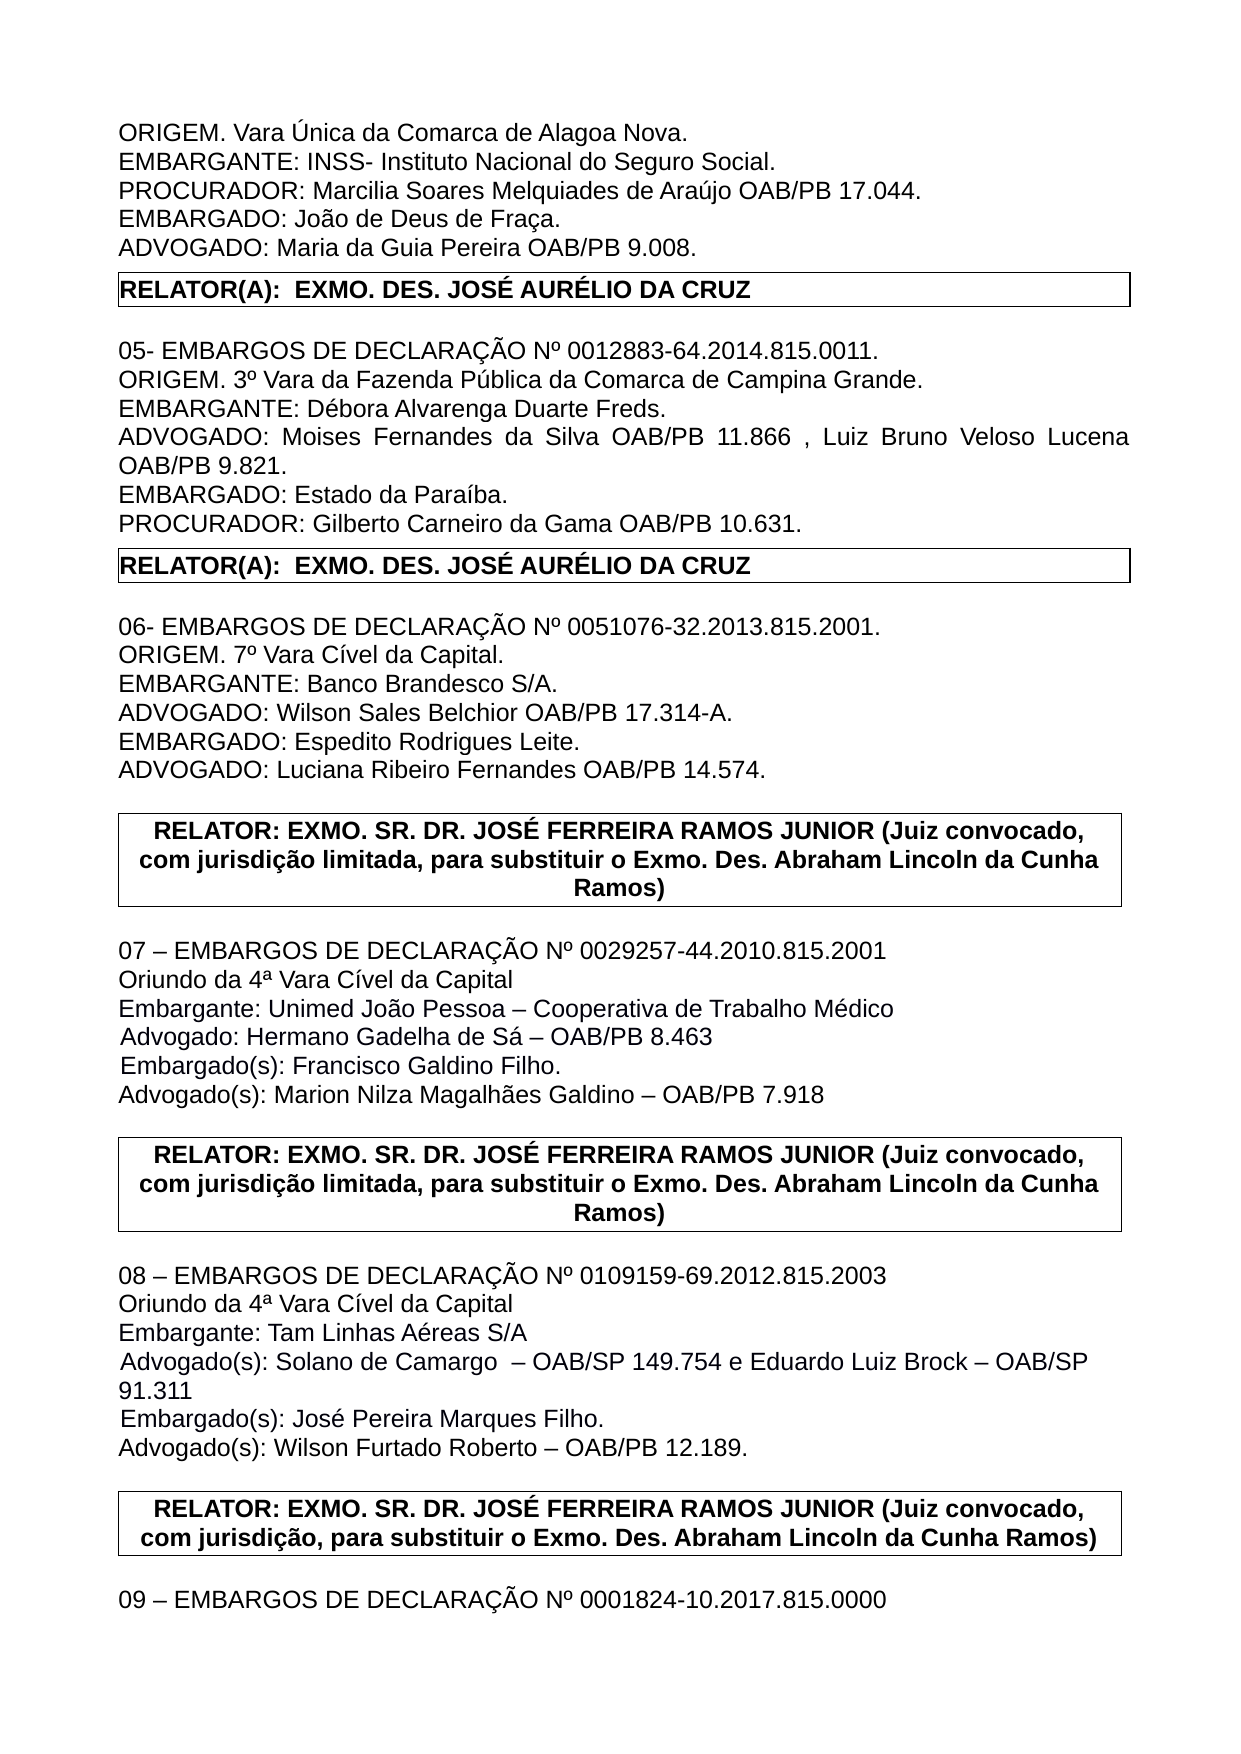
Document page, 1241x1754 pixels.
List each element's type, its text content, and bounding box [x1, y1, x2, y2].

text Embargado(s): Francisco Galdino Filho. [118, 1051, 1122, 1080]
text RELATOR(A): EXMO. DES. JOSÉ AURÉLIO DA CRUZ [119, 273, 1129, 306]
text RELATOR(A): EXMO. DES. JOSÉ AURÉLIO DA CRUZ [119, 549, 1129, 582]
text EMBARGANTE: Banco Brandesco S/A. [118, 669, 1131, 698]
text ORIGEM. 7º Vara Cível da Capital. [118, 640, 1131, 669]
text ADVOGADO: Wilson Sales Belchior OAB/PB 17.314-A. [118, 698, 1131, 726]
text 09 – EMBARGOS DE DECLARAÇÃO Nº 0001824-10.2017.815.0000 [118, 1585, 1122, 1614]
text RELATOR: EXMO. SR. DR. JOSÉ FERREIRA RAMOS JUNIOR (Juiz convocado, com jurisdição, para substituir o Exmo. Des. Abraham Lincoln da Cunha Ramos) [119, 1492, 1121, 1555]
text EMBARGADO: Espedito Rodrigues Leite. [118, 726, 1131, 755]
text EMBARGADO: João de Deus de Fraça. [118, 204, 1131, 233]
text ADVOGADO: Maria da Guia Pereira OAB/PB 9.008. [118, 233, 1131, 262]
text EMBARGADO: Estado da Paraíba. [118, 480, 1131, 508]
text EMBARGANTE: INSS- Instituto Nacional do Seguro Social. [118, 147, 1131, 176]
text Oriundo da 4ª Vara Cível da Capital [118, 1289, 1122, 1318]
text Advogado(s): Wilson Furtado Roberto – OAB/PB 12.189. [118, 1433, 1122, 1462]
text PROCURADOR: Marcilia Soares Melquiades de Araújo OAB/PB 17.044. [118, 176, 1131, 204]
text Embargado(s): José Pereira Marques Filho. [118, 1404, 1122, 1433]
text Embargante: Unimed João Pessoa – Cooperativa de Trabalho Médico [118, 993, 1122, 1022]
text Oriundo da 4ª Vara Cível da Capital [118, 965, 1122, 993]
text ORIGEM. Vara Única da Comarca de Alagoa Nova. [118, 118, 1131, 147]
text ADVOGADO: Moises Fernandes da Silva OAB/PB 11.866 , Luiz Bruno Veloso Lucena OAB/PB 9.821. [118, 422, 1131, 480]
text Advogado(s): Solano de Camargo – OAB/SP 149.754 e Eduardo Luiz Brock – OAB/SP 91.311 [118, 1347, 1122, 1404]
text ORIGEM. 3º Vara da Fazenda Pública da Comarca de Campina Grande. [118, 365, 1131, 393]
text Advogado: Hermano Gadelha de Sá – OAB/PB 8.463 [118, 1022, 1122, 1051]
text EMBARGANTE: Débora Alvarenga Duarte Freds. [118, 393, 1131, 422]
text 07 – EMBARGOS DE DECLARAÇÃO Nº 0029257-44.2010.815.2001 [118, 936, 1122, 965]
text RELATOR: EXMO. SR. DR. JOSÉ FERREIRA RAMOS JUNIOR (Juiz convocado, com jurisdição limitada, para substituir o Exmo. Des. Abraham Lincoln da Cunha Ramos) [119, 1138, 1121, 1231]
text Embargante: Tam Linhas Aéreas S/A [118, 1318, 1122, 1347]
text 06- EMBARGOS DE DECLARAÇÃO Nº 0051076-32.2013.815.2001. [118, 611, 1131, 640]
text RELATOR: EXMO. SR. DR. JOSÉ FERREIRA RAMOS JUNIOR (Juiz convocado, com jurisdição limitada, para substituir o Exmo. Des. Abraham Lincoln da Cunha Ramos) [119, 814, 1121, 906]
text Advogado(s): Marion Nilza Magalhães Galdino – OAB/PB 7.918 [118, 1080, 1122, 1108]
text 05- EMBARGOS DE DECLARAÇÃO Nº 0012883-64.2014.815.0011. [118, 336, 1131, 365]
text 08 – EMBARGOS DE DECLARAÇÃO Nº 0109159-69.2012.815.2003 [118, 1261, 1122, 1289]
text ADVOGADO: Luciana Ribeiro Fernandes OAB/PB 14.574. [118, 755, 1131, 784]
text PROCURADOR: Gilberto Carneiro da Gama OAB/PB 10.631. [118, 508, 1131, 537]
